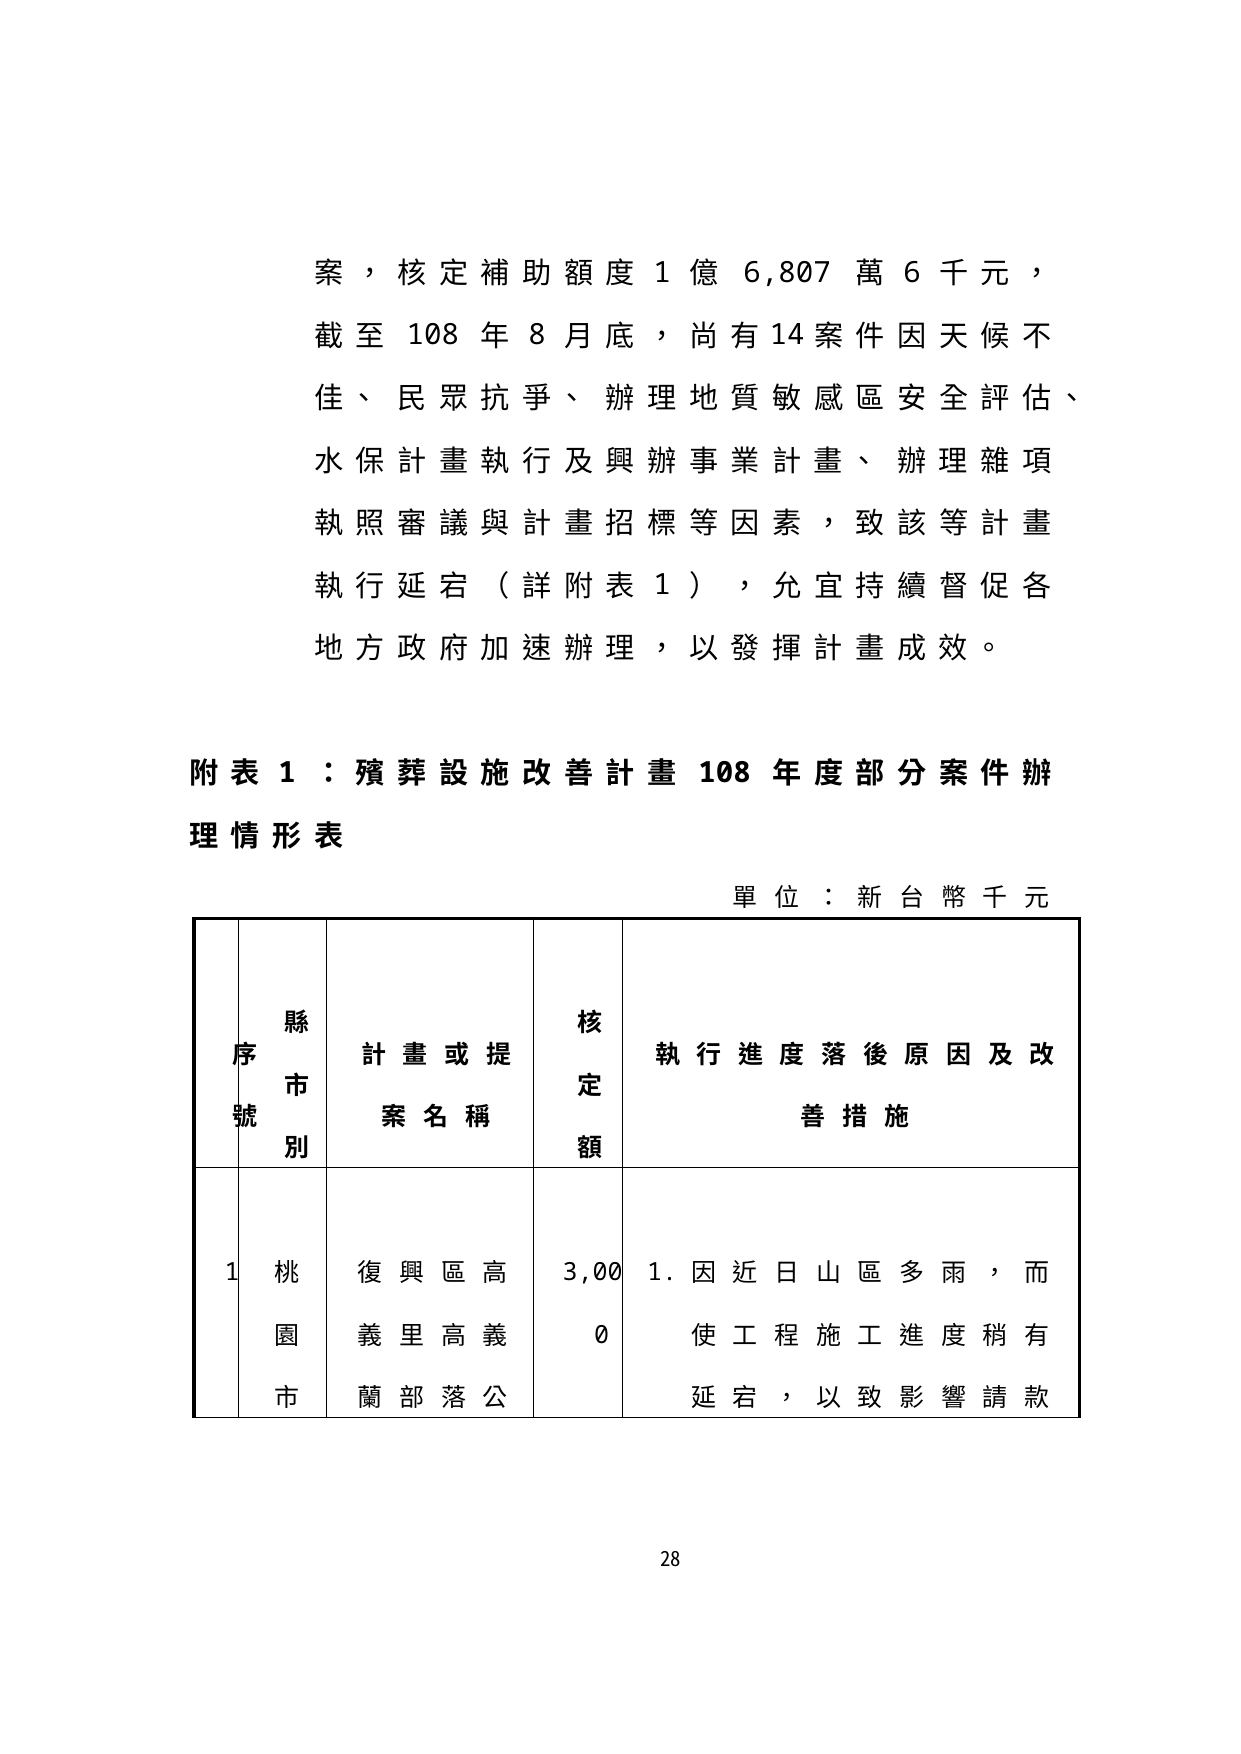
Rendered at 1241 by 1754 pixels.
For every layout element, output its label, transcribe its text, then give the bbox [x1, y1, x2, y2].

table_header 核定額 [534, 920, 622, 1167]
text 據內政部統計，107年度核定19案，核定補助款額度為1億6,428萬元，截至108年8月底止尚有和平區竹林公墓改善前置作業、牡丹鄉大梅村部落公墓興建工程等2個案件尚未完成。108年度核定29案，核定補助額度1億6,807萬6千元，截至108年8月底，尚有14案件因天候不佳、民眾抗爭、辦理地質敏感區安全評估、水保計畫執行及興辦事業計畫、辦理雜項執照審議與計畫招標等因素，致該等計畫執行延宕（詳附表1），允宜持續督促各地方政府加速辦理，以發揮計畫成效。 [271, 229, 1058, 667]
text 附表1：殯葬設施改善計畫108年度部分案件辦理情形表 [183, 729, 1058, 854]
text 單位：新台幣千元 [183, 854, 1058, 917]
table_cell 1 [196, 1168, 238, 1417]
table_cell 桃園市 [239, 1168, 326, 1417]
table_cell 1.因近日山區多雨，而使工程施工進度稍有延宕，以致影響請款作業。 2.內政部民政司於108年8月30控管會議決議如下： (1)請各直轄市、縣政府督導所轄各原住民地區各項工程之進度，已達到請款之進度者，務必協助儘速檢附相關資料報部請款。 (2)各核定計畫應於108年10月20日前報部核銷完畢，如無法於期限內完成，應以工程估驗計價80%，報部請款。 (3)請各直轄市、縣(市)政府以達成年度預算90%執行為目標。 [623, 1168, 1078, 1417]
table_cell 復興區高義里高義蘭部落公 [327, 1168, 533, 1417]
table_header 執行進度落後原因及改善措施 [623, 920, 1078, 1167]
table_header 縣市別 [239, 920, 326, 1167]
table_cell 3,000 [534, 1168, 622, 1417]
table_header 序號 [196, 920, 238, 1167]
table_header 計畫或提案名稱 [327, 920, 533, 1167]
